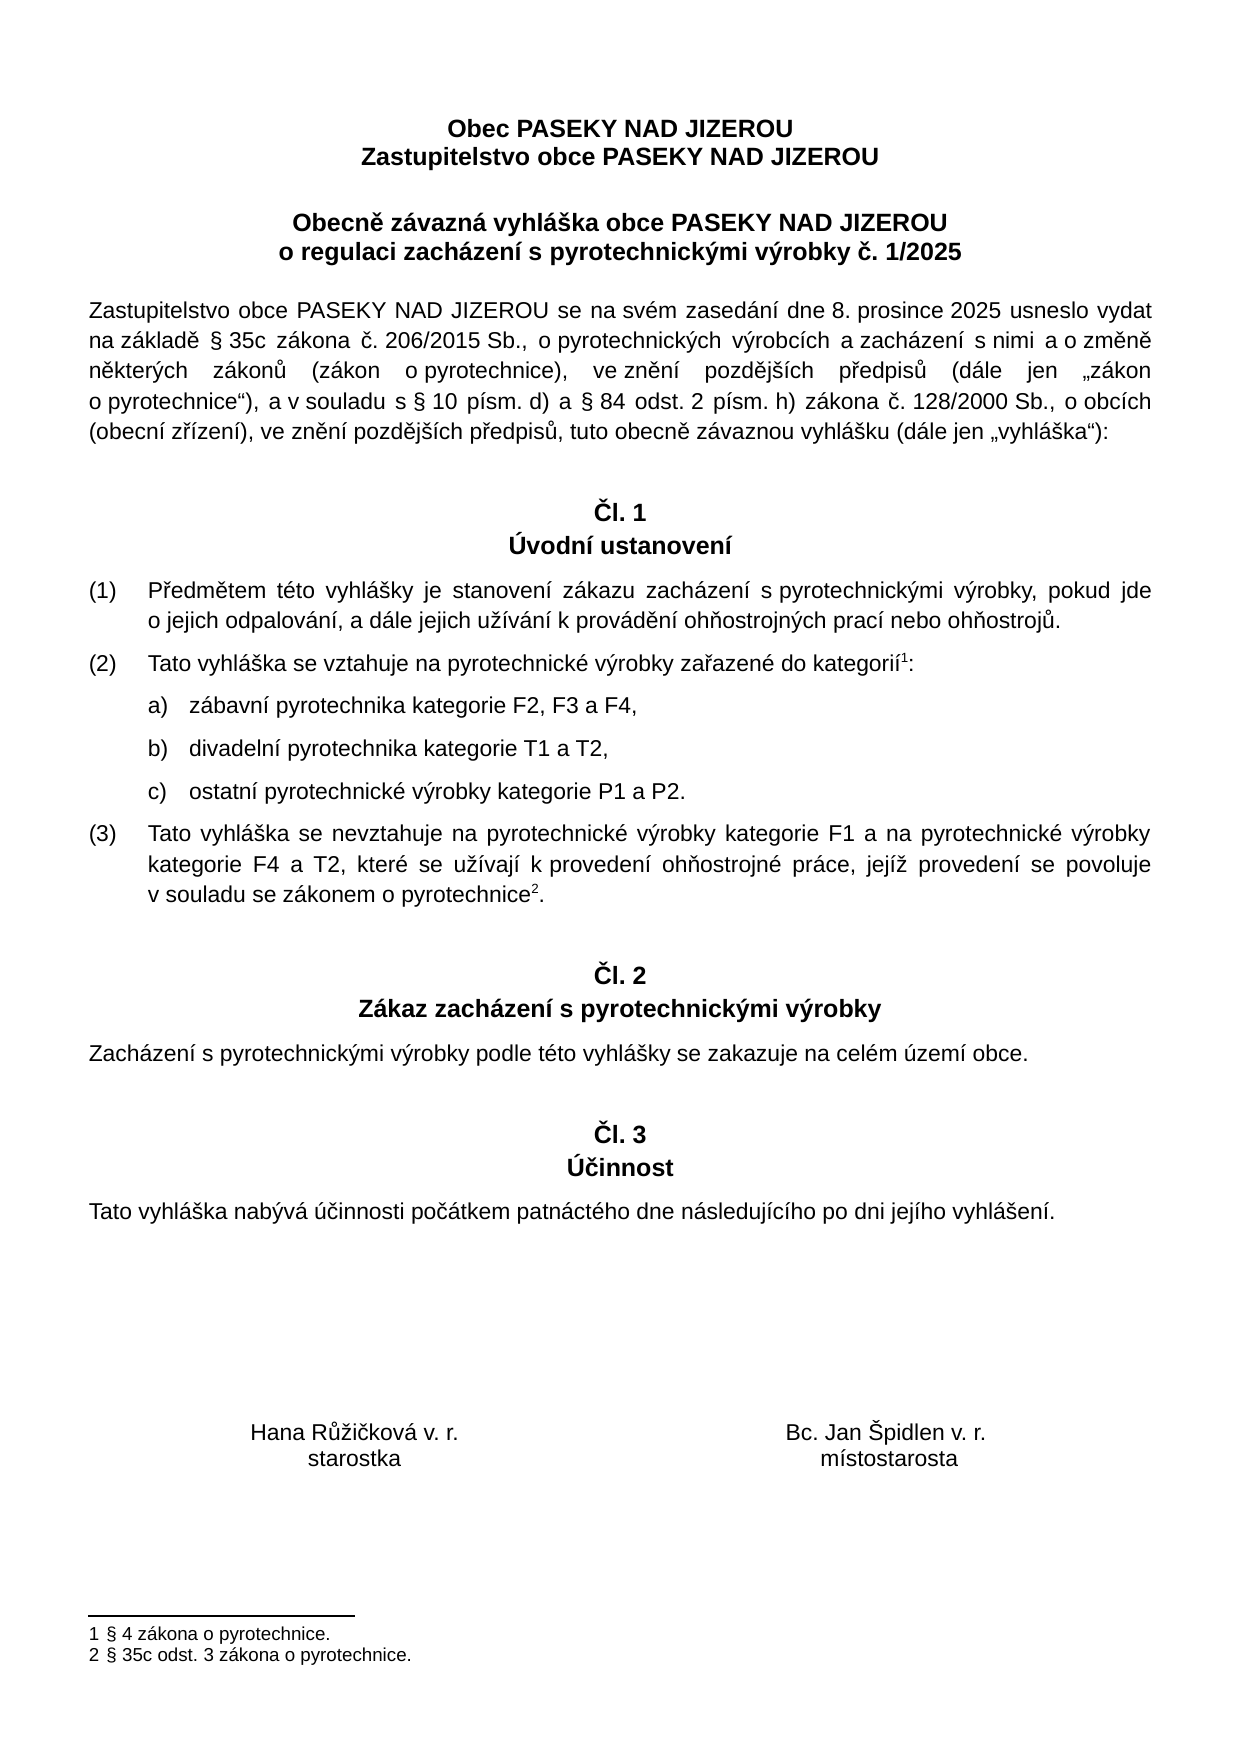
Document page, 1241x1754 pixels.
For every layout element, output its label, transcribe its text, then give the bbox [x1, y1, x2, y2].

list § 35c odst. 3 zákona o pyrotechnice. [88, 1644, 1152, 1665]
list Tato vyhláška se nevztahuje na pyrotechnické výrobky kategorie F1 a na pyrotechnické výrobky kategorie F4 a T2, které se užívají k provedení ohňostrojné práce, jejíž provedení se povoluje v souladu se zákonem o pyrotechnice. [88, 820, 1152, 907]
text Zastupitelstvo obce PASEKY NAD JIZEROU se na svém zasedání dne 8. prosince 2025 usneslo vydat na základě § 35c zákona č. 206/2015 Sb., o pyrotechnických výrobcích a zacházení s nimi a o změně některých zákonů (zákon o pyrotechnice), ve znění pozdějších předpisů (dále jen „zákon o pyrotechnice“), a v souladu s § 10 písm. d) a § 84 odst. 2 písm. h) zákona č. 128/2000 Sb., o obcích (obecní zřízení), ve znění pozdějších předpisů, tuto obecně závaznou vyhlášku (dále jen „vyhláška“): [88, 297, 1152, 444]
subtitle Čl. 3 Účinnost [88, 1120, 1152, 1182]
table_header Bc. Jan Špidlen v. r. místostarosta [620, 1359, 1152, 1477]
list ostatní pyrotechnické výrobky kategorie P1 a P2. [148, 778, 1152, 804]
list zábavní pyrotechnika kategorie F2, F3 a F4, [148, 692, 1152, 719]
title Obec PASEKY NAD JIZEROU Zastupitelstvo obce PASEKY NAD JIZEROU [88, 113, 1152, 171]
text Tato vyhláška nabývá účinnosti počátkem patnáctého dne následujícího po dni jejího vyhlášení. [88, 1198, 1152, 1225]
list Předmětem této vyhlášky je stanovení zákazu zacházení s pyrotechnickými výrobky, pokud jde o jejich odpalování, a dále jejich užívání k provádění ohňostrojných prací nebo ohňostrojů. [88, 577, 1152, 633]
subtitle Čl. 2 Zákaz zacházení s pyrotechnickými výrobky [88, 961, 1152, 1023]
list Tato vyhláška se vztahuje na pyrotechnické výrobky zařazené do kategorií: [88, 649, 1152, 676]
table_cell [620, 1477, 1152, 1595]
subtitle Čl. 1 Úvodní ustanovení [88, 498, 1152, 560]
subtitle Obecně závazná vyhláška obce PASEKY NAD JIZEROU o regulaci zacházení s pyrotechnickými výrobky č. 1/2025 [88, 208, 1152, 266]
text Zacházení s pyrotechnickými výrobky podle této vyhlášky se zakazuje na celém území obce. [88, 1039, 1152, 1066]
list § 4 zákona o pyrotechnice. [88, 1622, 1152, 1644]
table_cell [89, 1477, 620, 1595]
table_header Hana Růžičková v. r. starostka [89, 1359, 620, 1477]
list divadelní pyrotechnika kategorie T1 a T2, [148, 735, 1152, 761]
